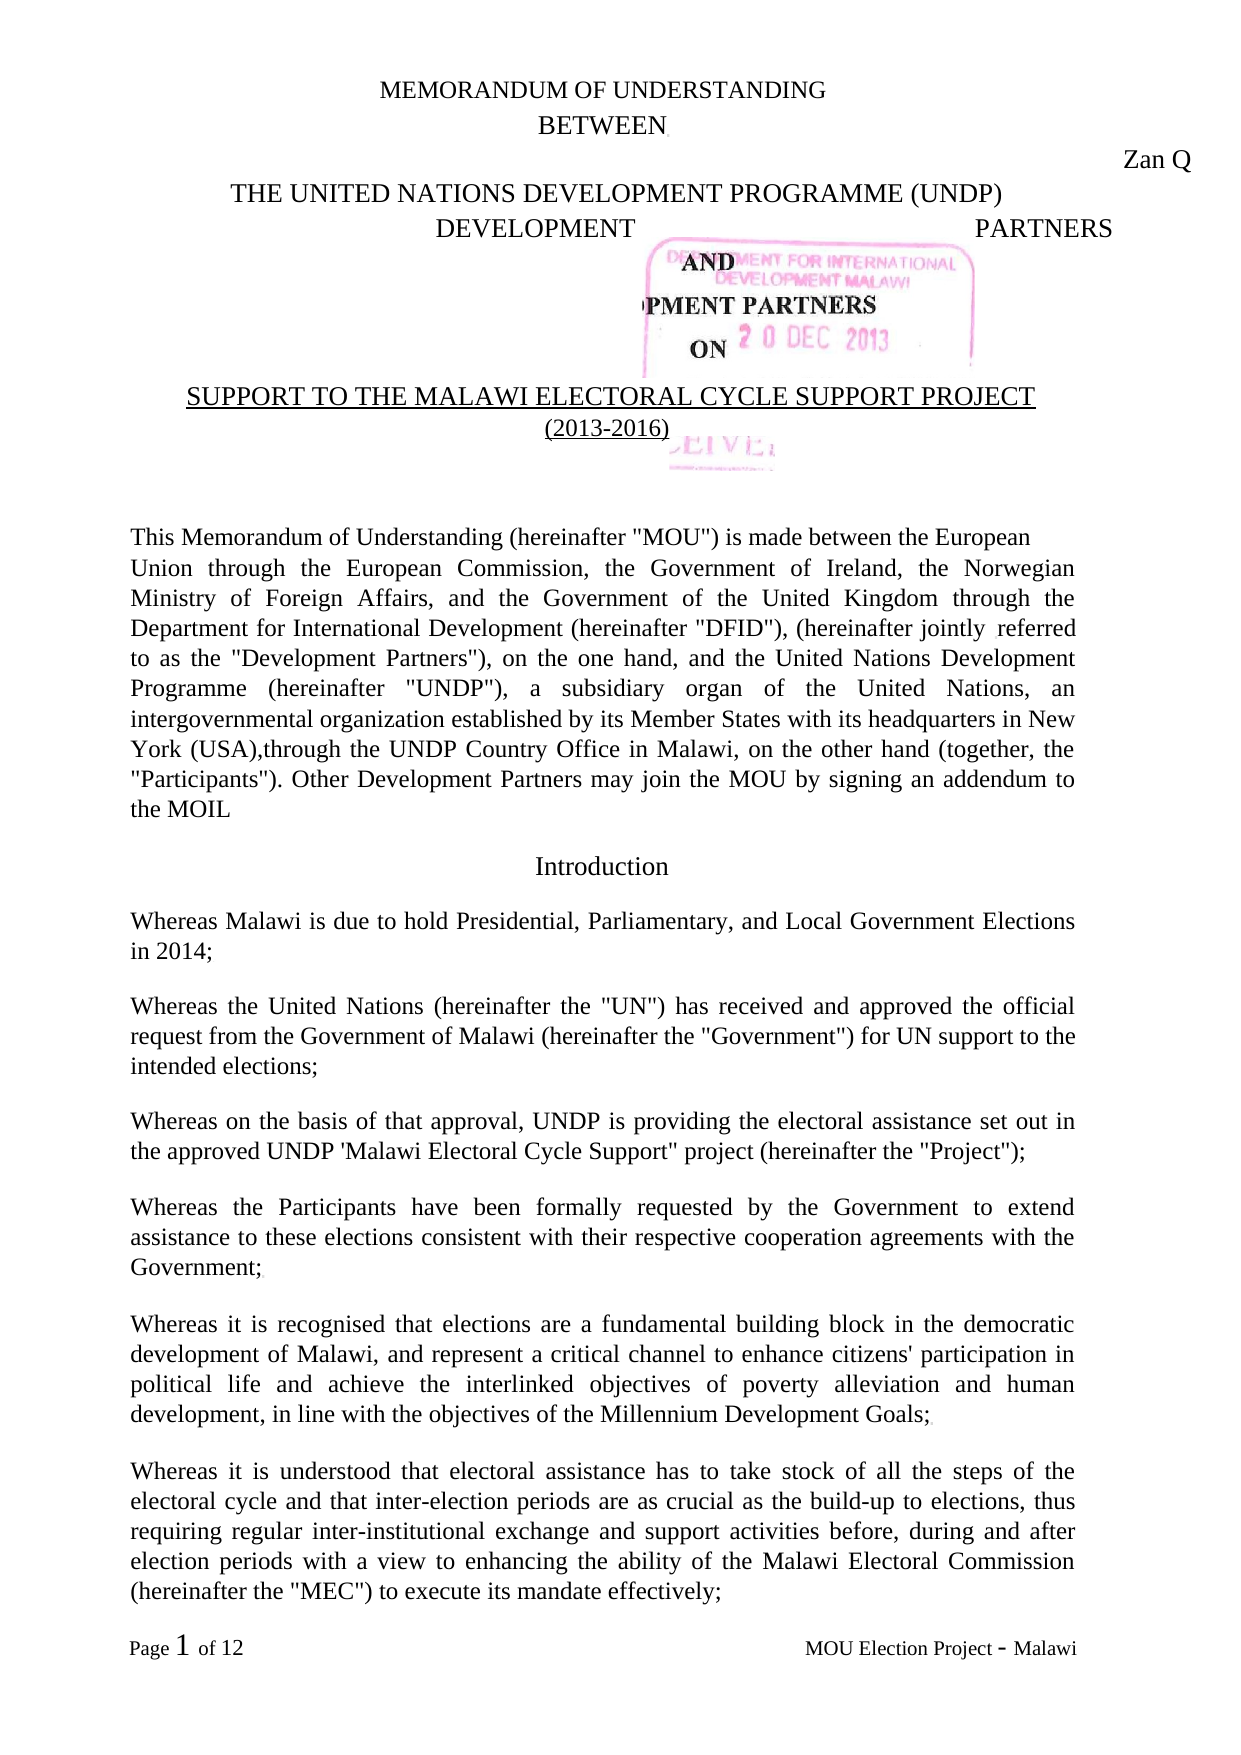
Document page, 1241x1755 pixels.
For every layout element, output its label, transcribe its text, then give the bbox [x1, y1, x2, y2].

text Union through the European Commission, the Government of Ireland, the Norwegian Ministry of Foreign Affairs, and the Government of the United Kingdom through the Department for International Development (hereinafter "DFID"), (hereinafter jointly referred to as the "Development Partners"), on the one hand, and the United Nations Development Programme (hereinafter "UNDP"), a subsidiary organ of the United Nations, an intergovernmental organization established by its Member States with its headquarters in New York (USA),through the UNDP Country Office in Malawi, on the other hand (together, the "Participants"). Other Development Partners may join the MOU by signing an addendum to the MOIL [130, 553, 1076, 823]
text Whereas it is understood that electoral assistance has to take stock of all the steps of the electoral cycle and that inter-election periods are as crucial as the build-up to elections, thus requiring regular inter-institutional exchange and support activities before, during and after election periods with a view to enhancing the ability of the Malawi Electoral Commission (hereinafter the "MEC") to execute its mandate effectively; [130, 1456, 1076, 1605]
text Whereas Malawi is due to hold Presidential, Parliamentary, and Local Government Elections in 2014; [130, 906, 1076, 965]
text Whereas it is recognised that elections are a fundamental building block in the democratic development of Malawi, and represent a critical channel to enhance citizens' participation in political life and achieve the interlinked objectives of poverty alleviation and human development, in line with the objectives of the Millennium Development Goals; [130, 1309, 1076, 1428]
text Zan Q THE UNITED NATIONS DEVELOPMENT PROGRAMME (UNDP) [230, 143, 1199, 208]
text DEVELOPMENT PARTNERS [435, 212, 1199, 377]
text MEMORANDUM OF UNDERSTANDING [129, 75, 1199, 104]
text Whereas the Participants have been formally requested by the Government to extend assistance to these elections consistent with their respective cooperation agreements with the Government; [130, 1192, 1076, 1281]
text Whereas on the basis of that approval, UNDP is providing the electoral assistance set out in the approved UNDP 'Malawi Electoral Cycle Support" project (hereinafter the "Project"); [130, 1106, 1076, 1165]
text SUPPORT TO THE MALAWI ELECTORAL CYCLE SUPPORT PROJECT [186, 380, 1199, 411]
text BETWEEN [130, 109, 1077, 140]
text This Memorandum of Understanding (hereinafter "MOU") is made between the European [130, 522, 1076, 551]
text Introduction [535, 849, 1199, 881]
text Whereas the United Nations (hereinafter the "UN") has received and approved the official request from the Government of Malawi (hereinafter the "Government") for UN support to the intended elections; [130, 991, 1076, 1080]
subtitle (2013-2016) [129, 413, 1190, 470]
